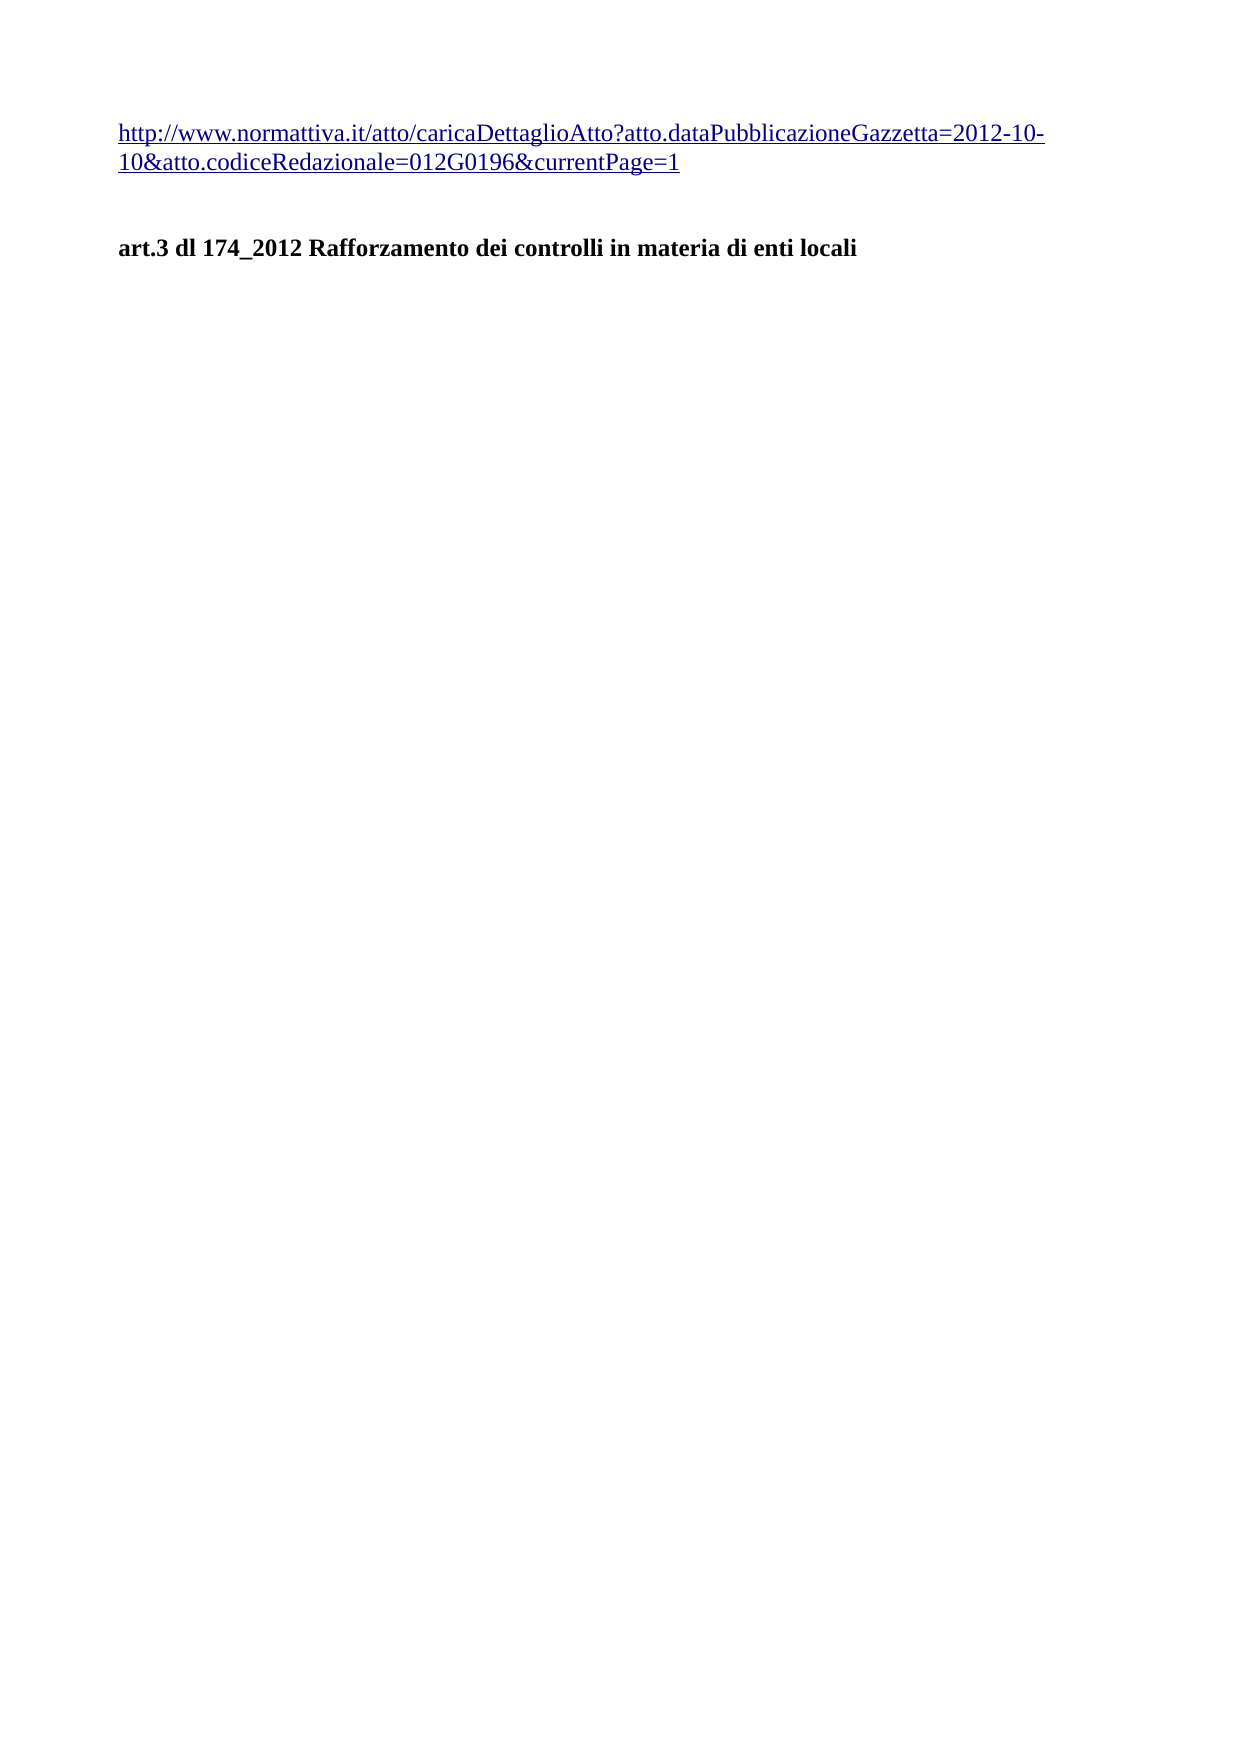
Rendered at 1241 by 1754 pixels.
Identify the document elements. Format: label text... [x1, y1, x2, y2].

text art.3 dl 174_2012 Rafforzamento dei controlli in materia di enti locali [118, 233, 1122, 262]
text http://www.normattiva.it/atto/caricaDettaglioAtto?atto.dataPubblicazioneGazzetta=2012-10-10&atto.codiceRedazionale=012G0196&currentPage=1 [118, 118, 1122, 176]
